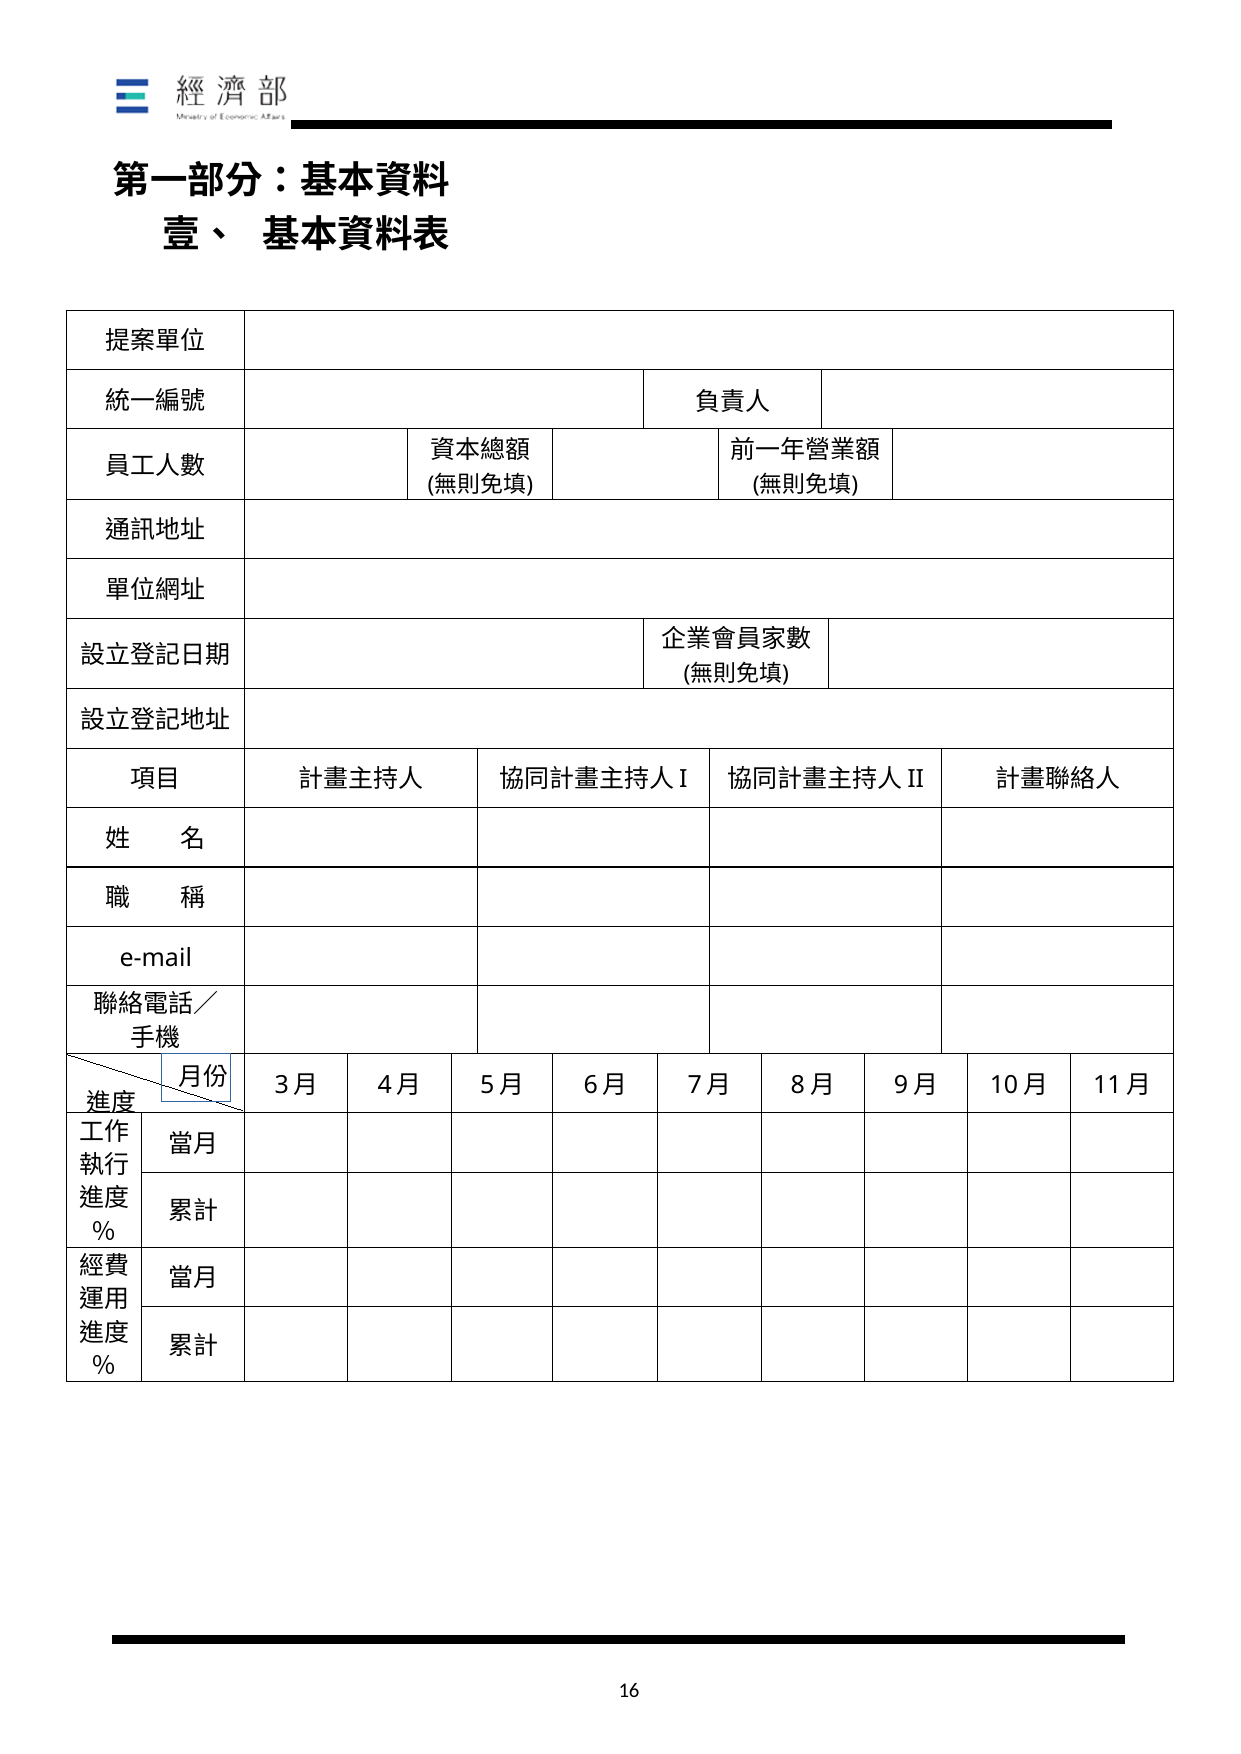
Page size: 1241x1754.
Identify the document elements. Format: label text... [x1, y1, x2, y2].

table_cell 計畫主持人 [245, 749, 477, 807]
table_cell 累計 [142, 1173, 244, 1247]
table_cell 11月 [1071, 1054, 1173, 1112]
table_cell 項目 [67, 749, 244, 807]
table_cell [968, 1307, 1070, 1381]
table_cell [452, 1113, 552, 1172]
table_cell [942, 986, 1173, 1053]
table_cell 6月 [553, 1054, 657, 1112]
table_cell [348, 1113, 451, 1172]
table_cell [553, 1248, 657, 1306]
table_cell [865, 1248, 967, 1306]
table_cell [1071, 1173, 1173, 1247]
table_cell 4月 [348, 1054, 451, 1112]
table_cell [762, 1113, 864, 1172]
table_cell 單位網址 [67, 559, 244, 618]
table_cell [478, 927, 709, 985]
table_cell 9月 [865, 1054, 967, 1112]
table_cell [245, 1307, 347, 1381]
table_cell [245, 689, 1173, 748]
table_cell [245, 986, 477, 1053]
table_cell [968, 1173, 1070, 1247]
table_cell [245, 429, 407, 499]
table_cell 經費運用進度％ [67, 1248, 141, 1381]
table_cell [452, 1173, 552, 1247]
table_cell 10月 [968, 1054, 1070, 1112]
table_cell 設立登記地址 [67, 689, 244, 748]
table_cell [710, 927, 941, 985]
table_cell [245, 619, 643, 688]
table_cell [553, 1173, 657, 1247]
table_cell 3月 [245, 1054, 347, 1112]
table_cell [822, 370, 1173, 428]
table_header 提案單位 [67, 311, 244, 369]
table_cell [865, 1113, 967, 1172]
table_cell [865, 1173, 967, 1247]
table_cell [1071, 1113, 1173, 1172]
table_cell [452, 1307, 552, 1381]
table_cell [710, 986, 941, 1053]
table_cell 統一編號 [67, 370, 244, 428]
table_cell 5月 [452, 1054, 552, 1112]
table_cell [245, 808, 477, 866]
table_cell e-mail [67, 927, 244, 985]
table_cell [478, 986, 709, 1053]
table_cell [942, 868, 1173, 926]
table_cell [762, 1173, 864, 1247]
table_cell [245, 1173, 347, 1247]
table_header [245, 311, 1173, 369]
table_cell [829, 619, 1173, 688]
table_cell [968, 1113, 1070, 1172]
table_cell [348, 1248, 451, 1306]
table_cell 8月 [762, 1054, 864, 1112]
table_cell [710, 868, 941, 926]
table_cell [245, 500, 1173, 558]
table_cell 計畫聯絡人 [942, 749, 1173, 807]
table_cell [478, 808, 709, 866]
table_cell 工作執行進度％ [67, 1113, 141, 1247]
table_cell 設立登記日期 [67, 619, 244, 688]
table_cell [245, 1113, 347, 1172]
table_cell 當月 [142, 1113, 244, 1172]
table_cell [1071, 1307, 1173, 1381]
table_cell [762, 1248, 864, 1306]
table_cell [245, 1248, 347, 1306]
table_cell [553, 1307, 657, 1381]
table_cell [710, 808, 941, 866]
table_cell [245, 868, 477, 926]
table_cell [1071, 1248, 1173, 1306]
table_cell [245, 927, 477, 985]
table_cell [348, 1173, 451, 1247]
table_cell 企業會員家數 (無則免填) [644, 619, 828, 688]
table_cell 當月 [142, 1248, 244, 1306]
table_cell [658, 1248, 761, 1306]
table_cell [67, 1054, 244, 1112]
text 第一部分：基本資料 [112, 150, 1134, 204]
table_cell [658, 1307, 761, 1381]
table_cell [162, 1054, 230, 1101]
table_cell 職 稱 [67, 868, 244, 926]
table_cell [942, 927, 1173, 985]
table_cell 通訊地址 [67, 500, 244, 558]
table_cell [348, 1307, 451, 1381]
table_cell [762, 1307, 864, 1381]
table_cell 協同計畫主持人I [478, 749, 709, 807]
table_cell 資本總額 (無則免填) [408, 429, 552, 499]
list 基本資料表 [162, 204, 1134, 258]
table_cell [452, 1248, 552, 1306]
table_cell 協同計畫主持人II [710, 749, 941, 807]
table_cell 負責人 [644, 370, 821, 428]
table_cell 聯絡電話／ 手機 [67, 986, 244, 1053]
table_cell 員工人數 [67, 429, 244, 499]
table_cell [865, 1307, 967, 1381]
table_cell [478, 868, 709, 926]
table_cell [245, 370, 643, 428]
table_cell 姓 名 [67, 808, 244, 866]
table_cell [942, 808, 1173, 866]
table_cell [658, 1173, 761, 1247]
table_cell [893, 429, 1173, 499]
table_cell [245, 559, 1173, 618]
table_cell [553, 1113, 657, 1172]
table_cell [553, 429, 718, 499]
table_cell 前一年營業額 (無則免填) [719, 429, 892, 499]
table_cell [968, 1248, 1070, 1306]
table_cell [658, 1113, 761, 1172]
table_cell 累計 [142, 1307, 244, 1381]
table_cell 7月 [658, 1054, 761, 1112]
